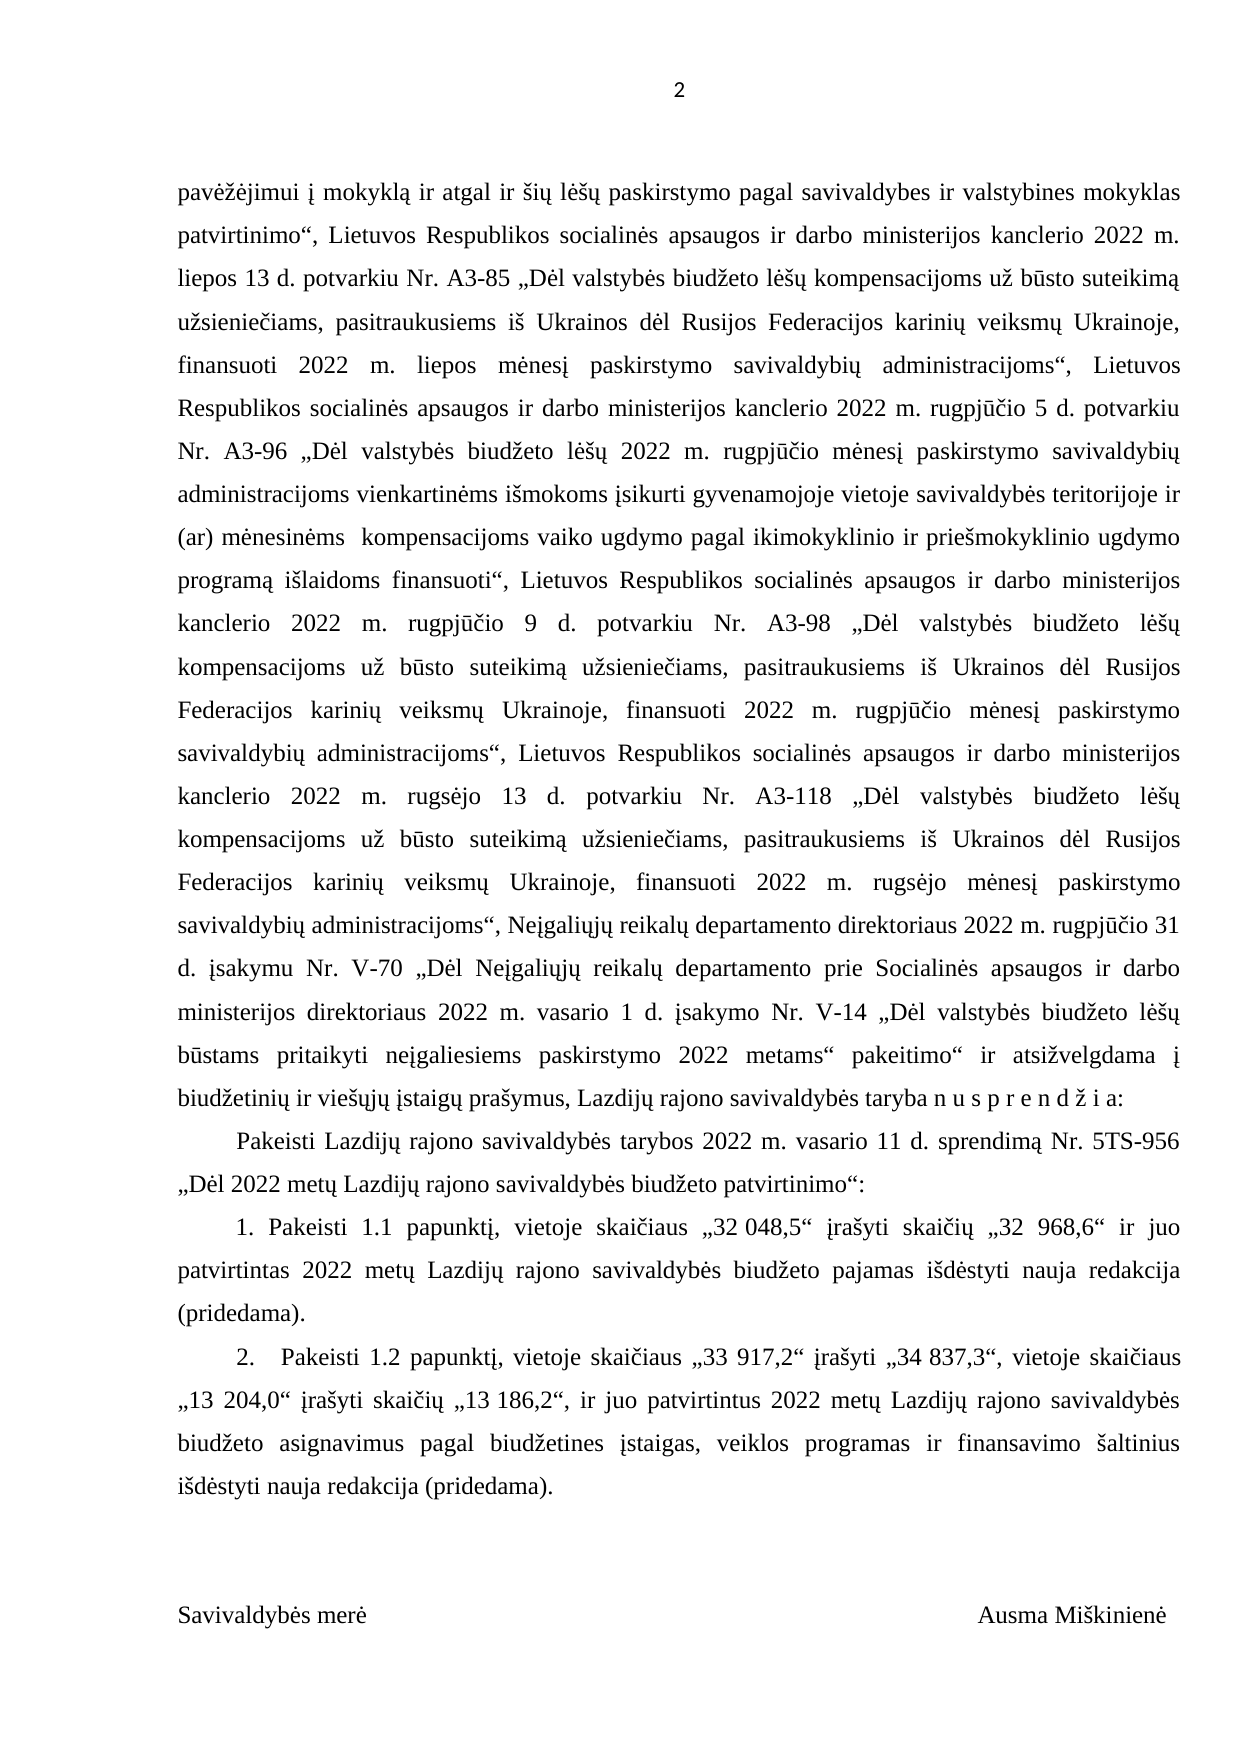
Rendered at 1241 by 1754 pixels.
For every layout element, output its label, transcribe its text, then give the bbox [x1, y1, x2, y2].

text Pakeisti Lazdijų rajono savivaldybės tarybos 2022 m. vasario 11 d. sprendimą Nr. 5TS-956 „Dėl 2022 metų Lazdijų rajono savivaldybės biudžeto patvirtinimo“: [177, 1126, 1181, 1198]
text 1. Pakeisti 1.1 papunktį, vietoje skaičiaus „32 048,5“ įrašyti skaičių „32 968,6“ ir juo patvirtintas 2022 metų Lazdijų rajono savivaldybės biudžeto pajamas išdėstyti nauja redakcija (pridedama). [177, 1212, 1181, 1327]
text pavėžėjimui į mokyklą ir atgal ir šių lėšų paskirstymo pagal savivaldybes ir valstybines mokyklas patvirtinimo“, Lietuvos Respublikos socialinės apsaugos ir darbo ministerijos kanclerio 2022 m. liepos 13 d. potvarkiu Nr. A3-85 „Dėl valstybės biudžeto lėšų kompensacijoms už būsto suteikimą užsieniečiams, pasitraukusiems iš Ukrainos dėl Rusijos Federacijos karinių veiksmų Ukrainoje, finansuoti 2022 m. liepos mėnesį paskirstymo savivaldybių administracijoms“, Lietuvos Respublikos socialinės apsaugos ir darbo ministerijos kanclerio 2022 m. rugpjūčio 5 d. potvarkiu Nr. A3-96 „Dėl valstybės biudžeto lėšų 2022 m. rugpjūčio mėnesį paskirstymo savivaldybių administracijoms vienkartinėms išmokoms įsikurti gyvenamojoje vietoje savivaldybės teritorijoje ir (ar) mėnesinėms kompensacijoms vaiko ugdymo pagal ikimokyklinio ir priešmokyklinio ugdymo programą išlaidoms finansuoti“, Lietuvos Respublikos socialinės apsaugos ir darbo ministerijos kanclerio 2022 m. rugpjūčio 9 d. potvarkiu Nr. A3-98 „Dėl valstybės biudžeto lėšų kompensacijoms už būsto suteikimą užsieniečiams, pasitraukusiems iš Ukrainos dėl Rusijos Federacijos karinių veiksmų Ukrainoje, finansuoti 2022 m. rugpjūčio mėnesį paskirstymo savivaldybių administracijoms“, Lietuvos Respublikos socialinės apsaugos ir darbo ministerijos kanclerio 2022 m. rugsėjo 13 d. potvarkiu Nr. A3-118 „Dėl valstybės biudžeto lėšų kompensacijoms už būsto suteikimą užsieniečiams, pasitraukusiems iš Ukrainos dėl Rusijos Federacijos karinių veiksmų Ukrainoje, finansuoti 2022 m. rugsėjo mėnesį paskirstymo savivaldybių administracijoms“, Neįgaliųjų reikalų departamento direktoriaus 2022 m. rugpjūčio 31 d. įsakymu Nr. V-70 „Dėl Neįgaliųjų reikalų departamento prie Socialinės apsaugos ir darbo ministerijos direktoriaus 2022 m. vasario 1 d. įsakymo Nr. V-14 „Dėl valstybės biudžeto lėšų būstams pritaikyti neįgaliesiems paskirstymo 2022 metams“ pakeitimo“ ir atsižvelgdama į biudžetinių ir viešųjų įstaigų prašymus, Lazdijų rajono savivaldybės taryba n u s p r e n d ž i a: [177, 177, 1181, 1112]
text 2. Pakeisti 1.2 papunktį, vietoje skaičiaus „33 917,2“ įrašyti „34 837,3“, vietoje skaičiaus „13 204,0“ įrašyti skaičių „13 186,2“, ir juo patvirtintus 2022 metų Lazdijų rajono savivaldybės biudžeto asignavimus pagal biudžetines įstaigas, veiklos programas ir finansavimo šaltinius išdėstyti nauja redakcija (pridedama). [177, 1342, 1181, 1500]
text Savivaldybės merė Ausma Miškinienė [177, 1600, 1181, 1629]
